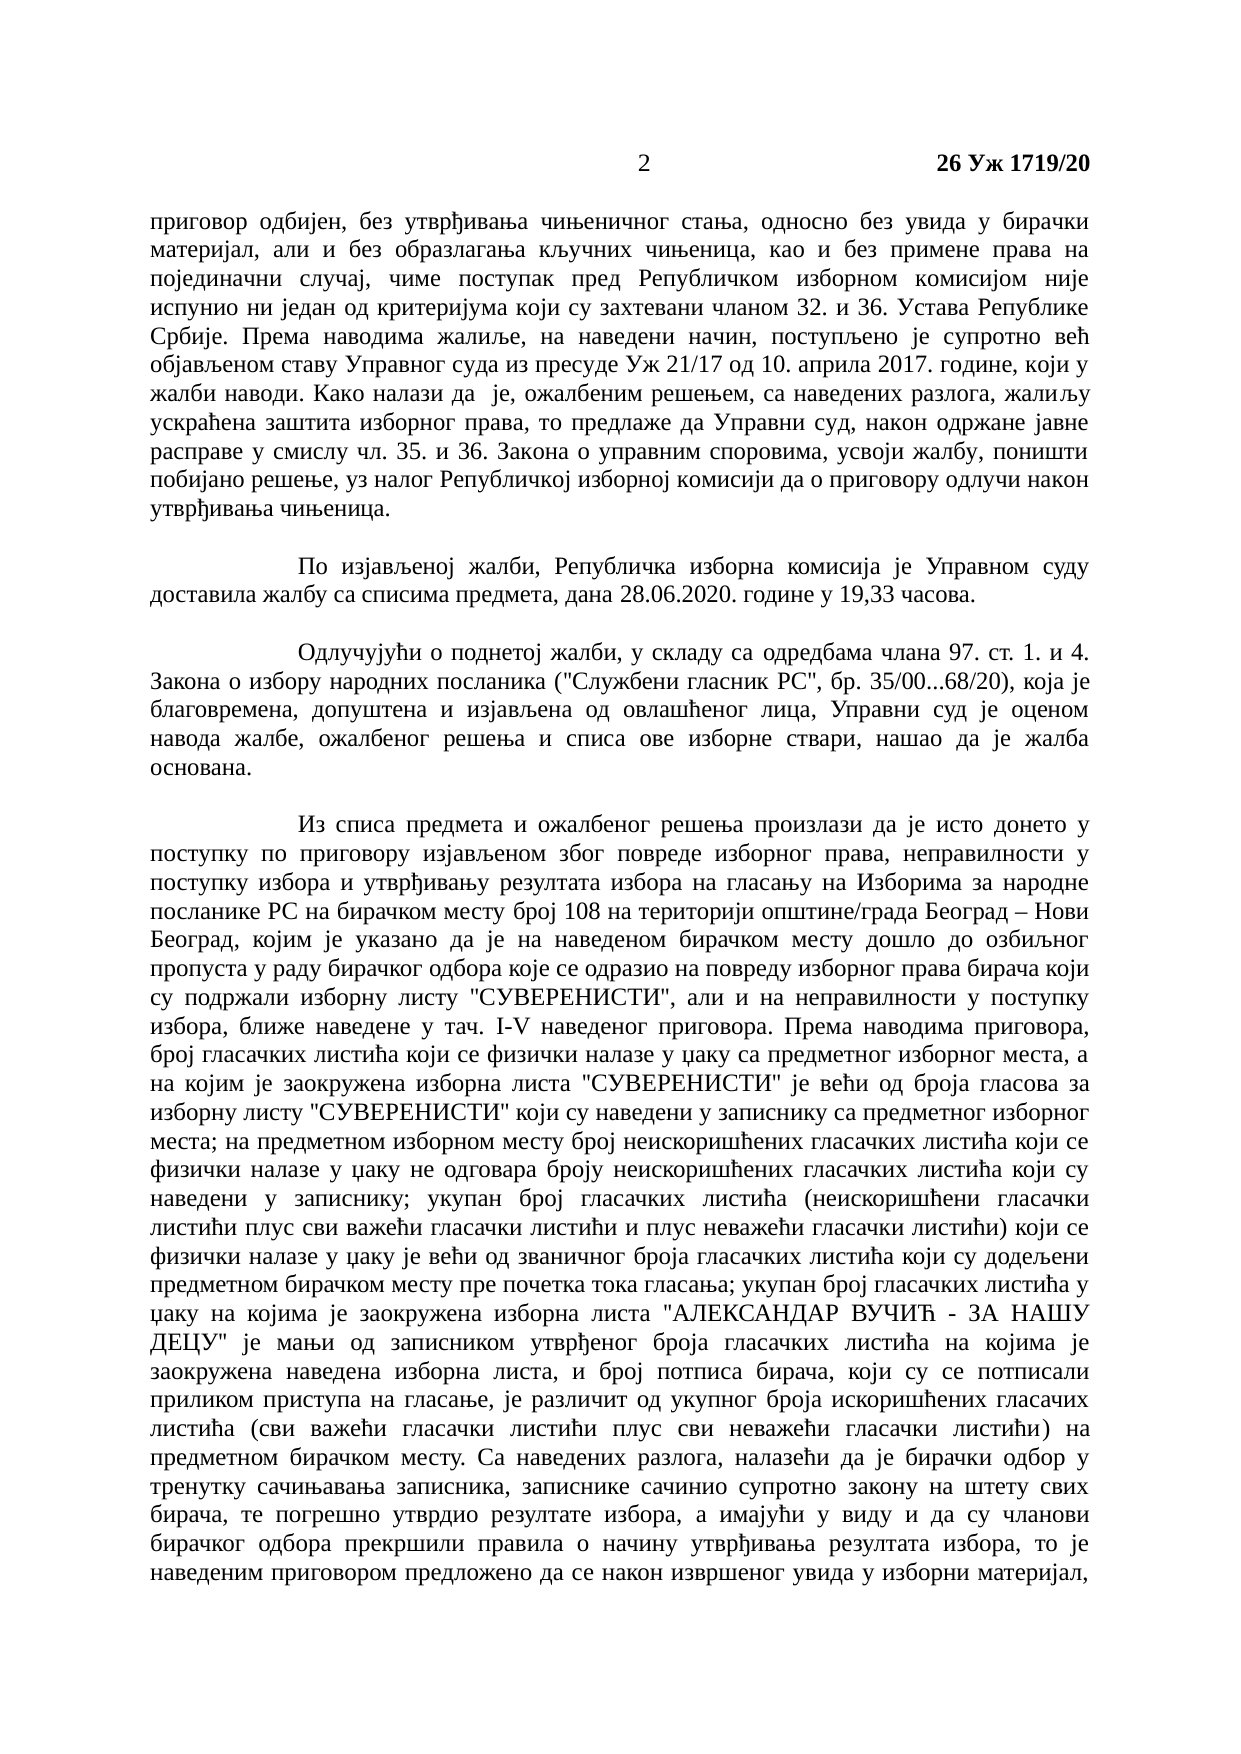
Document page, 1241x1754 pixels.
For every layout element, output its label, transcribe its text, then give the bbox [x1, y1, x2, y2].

text Из списа предмета и ожалбеног решења произлази да је исто донето у поступку по приговору изјављеном због повреде изборног права, неправилности у поступку избора и утврђивању резултата избора на гласању на Изборима за народне посланике РС на бирачком месту број 108 на територији општине/града Београд – Нови Београд, којим је указано да је на наведеном бирачком месту дошло до озбиљног пропуста у раду бирачког одбора које се одразио на повреду изборног права бирача који су подржали изборну листу ''СУВЕРЕНИСТИ'', али и на неправилности у поступку избора, ближе наведене у тач. I-V наведеног приговора. Према наводима приговора, број гласачких листића који се физички налазе у џаку са предметног изборног места, а на којим је заокружена изборна листа ''СУВЕРЕНИСТИ'' је већи од броја гласова за изборну листу ''СУВЕРЕНИСТИ'' који су наведени у записнику са предметног изборног места; на предметном изборном месту број неискоришћених гласачких листића који се физички налазе у џаку не одговара броју неискоришћених гласачких листића који су наведени у записнику; укупан број гласачких листића (неискоришћени гласачки листићи плус сви важећи гласачки листићи и плус неважећи гласачки листићи) који се физички налазе у џаку је већи од званичног броја гласачких листића који су додељени предметном бирачком месту пре почетка тока гласања; укупан број гласачких листића у џаку на којима је заокружена изборна листа ''АЛЕКСАНДАР ВУЧИЋ - ЗА НАШУ ДЕЦУ'' је мањи од записником утврђеног броја гласачких листића на којима је заокружена наведена изборна листа, и број потписа бирача, који су се потписали приликом приступа на гласање, је различит од укупног броја искоришћених гласачих листића (сви важећи гласачки листићи плус сви неважећи гласачки листићи) на предметном бирачком месту. Са наведених разлога, налазећи да је бирачки одбор у тренутку сачињавања записника, записнике сачинио супротно закону на штету свих бирача, те погрешно утврдио резултате избора, а имајући у виду и да су чланови бирачког одбора прекршили правила о начину утврђивања резултата избора, то је наведеним приговором предложено да се након извршеног увида у изборни материјал, [150, 809, 1090, 1586]
text приговор одбијен, без утврђивања чињеничног стања, односно без увида у бирачки материјал, али и без образлагања кључних чињеница, као и без примене права на појединачни случај, чиме поступак пред Републичком изборном комисијом није испунио ни један од критеријума који су захтевани чланом 32. и 36. Устава Републике Србије. Према наводима жалиље, на наведени начин, поступљено је супротно већ објављеном ставу Управног суда из пресуде Уж 21/17 од 10. априла 2017. године, који у жалби наводи. Како налази да је, ожалбеним решењем, са наведених разлога, жалиљу ускраћена заштита изборног права, то предлаже да Управни суд, након одржане јавне расправе у смислу чл. 35. и 36. Закона о управним споровима, усвоји жалбу, поништи побијано решење, уз налог Републичкој изборној комисији да о приговору одлучи након утврђивања чињеница. [150, 206, 1090, 522]
text Одлучујући о поднетој жалби, у складу са одредбама члана 97. ст. 1. и 4. Закона о избору народних посланика (''Службени гласник РС'', бр. 35/00...68/20), која је благовремена, допуштена и изјављена од овлашћеног лица, Управни суд је оценом навода жалбе, ожалбеног решења и списа ове изборне ствари, нашао да је жалба основана. [150, 637, 1090, 781]
text По изјављеној жалби, Републичка изборна комисија је Управном суду доставила жалбу са списима предмета, дана 28.06.2020. године у 19,33 часова. [150, 551, 1090, 608]
